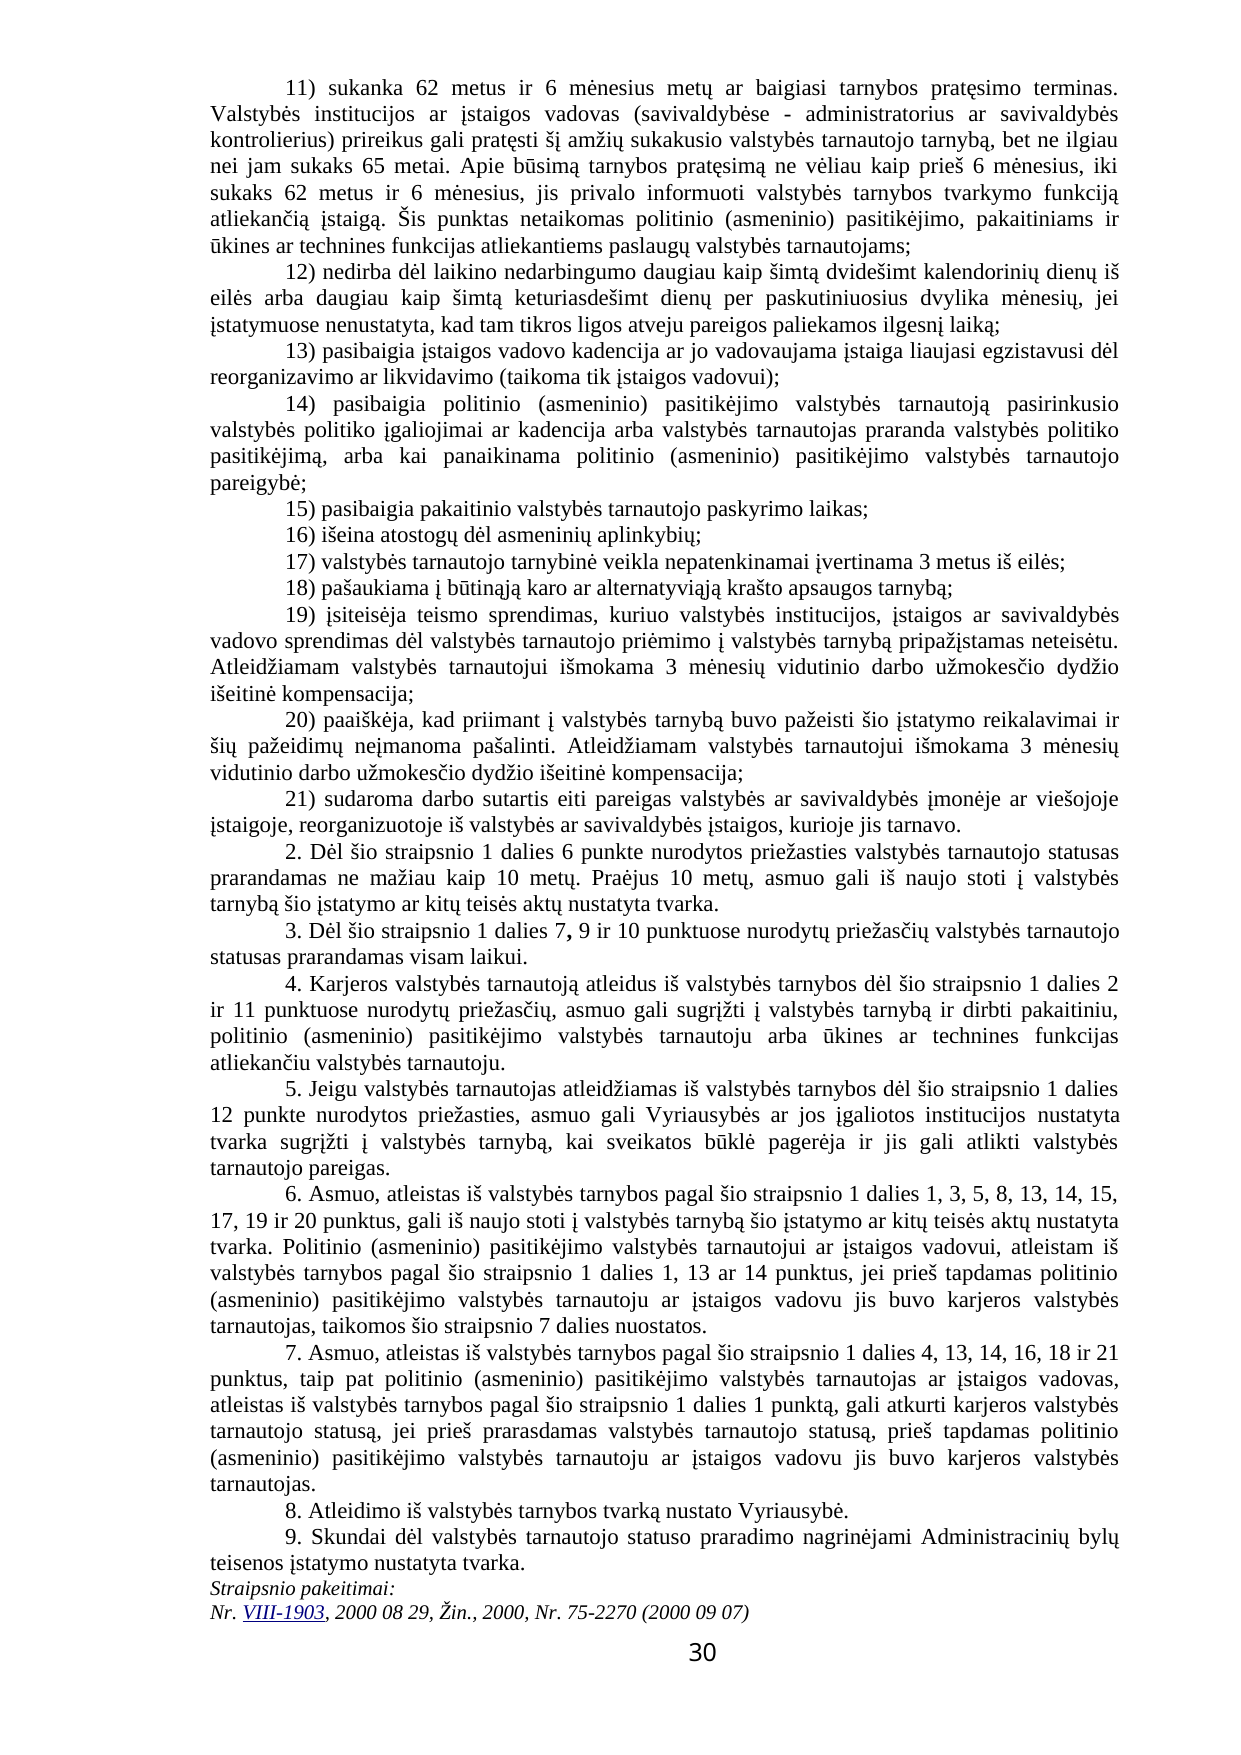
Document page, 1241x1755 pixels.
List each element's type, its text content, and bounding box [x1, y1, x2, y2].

text 9. Skundai dėl valstybės tarnautojo statuso praradimo nagrinėjami Administracinių bylų teisenos įstatymo nustatyta tvarka. [210, 1523, 1120, 1576]
text 15) pasibaigia pakaitinio valstybės tarnautojo paskyrimo laikas; [210, 495, 1120, 522]
text 3. Dėl šio straipsnio 1 dalies 7, 9 ir 10 punktuose nurodytų priežasčių valstybės tarnautojo statusas prarandamas visam laikui. [210, 917, 1120, 969]
text 5. Jeigu valstybės tarnautojas atleidžiamas iš valstybės tarnybos dėl šio straipsnio 1 dalies 12 punkte nurodytos priežasties, asmuo gali Vyriausybės ar jos įgaliotos institucijos nustatyta tvarka sugrįžti į valstybės tarnybą, kai sveikatos būklė pagerėja ir jis gali atlikti valstybės tarnautojo pareigas. [210, 1075, 1120, 1180]
text 12) nedirba dėl laikino nedarbingumo daugiau kaip šimtą dvidešimt kalendorinių dienų iš eilės arba daugiau kaip šimtą keturiasdešimt dienų per paskutiniuosius dvylika mėnesių, jei įstatymuose nenustatyta, kad tam tikros ligos atveju pareigos paliekamos ilgesnį laiką; [210, 258, 1120, 337]
text Straipsnio pakeitimai: [210, 1576, 1120, 1600]
text 11) sukanka 62 metus ir 6 mėnesius metų ar baigiasi tarnybos pratęsimo terminas. Valstybės institucijos ar įstaigos vadovas (savivaldybėse - administratorius ar savivaldybės kontrolierius) prireikus gali pratęsti šį amžių sukakusio valstybės tarnautojo tarnybą, bet ne ilgiau nei jam sukaks 65 metai. Apie būsimą tarnybos pratęsimą ne vėliau kaip prieš 6 mėnesius, iki sukaks 62 metus ir 6 mėnesius, jis privalo informuoti valstybės tarnybos tvarkymo funkciją atliekančią įstaigą. Šis punktas netaikomas politinio (asmeninio) pasitikėjimo, pakaitiniams ir ūkines ar technines funkcijas atliekantiems paslaugų valstybės tarnautojams; [210, 73, 1120, 258]
text 19) įsiteisėja teismo sprendimas, kuriuo valstybės institucijos, įstaigos ar savivaldybės vadovo sprendimas dėl valstybės tarnautojo priėmimo į valstybės tarnybą pripažįstamas neteisėtu. Atleidžiamam valstybės tarnautojui išmokama 3 mėnesių vidutinio darbo užmokesčio dydžio išeitinė kompensacija; [210, 601, 1120, 706]
text 13) pasibaigia įstaigos vadovo kadencija ar jo vadovaujama įstaiga liaujasi egzistavusi dėl reorganizavimo ar likvidavimo (taikoma tik įstaigos vadovui); [210, 337, 1120, 390]
text 16) išeina atostogų dėl asmeninių aplinkybių; [210, 522, 1120, 548]
text 14) pasibaigia politinio (asmeninio) pasitikėjimo valstybės tarnautoją pasirinkusio valstybės politiko įgaliojimai ar kadencija arba valstybės tarnautojas praranda valstybės politiko pasitikėjimą, arba kai panaikinama politinio (asmeninio) pasitikėjimo valstybės tarnautojo pareigybė; [210, 390, 1120, 495]
text 7. Asmuo, atleistas iš valstybės tarnybos pagal šio straipsnio 1 dalies 4, 13, 14, 16, 18 ir 21 punktus, taip pat politinio (asmeninio) pasitikėjimo valstybės tarnautojas ar įstaigos vadovas, atleistas iš valstybės tarnybos pagal šio straipsnio 1 dalies 1 punktą, gali atkurti karjeros valstybės tarnautojo statusą, jei prieš prarasdamas valstybės tarnautojo statusą, prieš tapdamas politinio (asmeninio) pasitikėjimo valstybės tarnautoju ar įstaigos vadovu jis buvo karjeros valstybės tarnautojas. [210, 1338, 1120, 1497]
text 17) valstybės tarnautojo tarnybinė veikla nepatenkinamai įvertinama 3 metus iš eilės; [210, 548, 1120, 574]
text 21) sudaroma darbo sutartis eiti pareigas valstybės ar savivaldybės įmonėje ar viešojoje įstaigoje, reorganizuotoje iš valstybės ar savivaldybės įstaigos, kurioje jis tarnavo. [210, 785, 1120, 838]
text 4. Karjeros valstybės tarnautoją atleidus iš valstybės tarnybos dėl šio straipsnio 1 dalies 2 ir 11 punktuose nurodytų priežasčių, asmuo gali sugrįžti į valstybės tarnybą ir dirbti pakaitiniu, politinio (asmeninio) pasitikėjimo valstybės tarnautoju arba ūkines ar technines funkcijas atliekančiu valstybės tarnautoju. [210, 969, 1120, 1075]
text 8. Atleidimo iš valstybės tarnybos tvarką nustato Vyriausybė. [210, 1497, 1120, 1523]
text 2. Dėl šio straipsnio 1 dalies 6 punkte nurodytos priežasties valstybės tarnautojo statusas prarandamas ne mažiau kaip 10 metų. Praėjus 10 metų, asmuo gali iš naujo stoti į valstybės tarnybą šio įstatymo ar kitų teisės aktų nustatyta tvarka. [210, 838, 1120, 917]
text 20) paaiškėja, kad priimant į valstybės tarnybą buvo pažeisti šio įstatymo reikalavimai ir šių pažeidimų neįmanoma pašalinti. Atleidžiamam valstybės tarnautojui išmokama 3 mėnesių vidutinio darbo užmokesčio dydžio išeitinė kompensacija; [210, 706, 1120, 785]
text 18) pašaukiama į būtinąją karo ar alternatyviąją krašto apsaugos tarnybą; [210, 574, 1120, 601]
text Nr. VIII-1903, 2000 08 29, Žin., 2000, Nr. 75-2270 (2000 09 07) [210, 1600, 1120, 1624]
text 6. Asmuo, atleistas iš valstybės tarnybos pagal šio straipsnio 1 dalies 1, 3, 5, 8, 13, 14, 15, 17, 19 ir 20 punktus, gali iš naujo stoti į valstybės tarnybą šio įstatymo ar kitų teisės aktų nustatyta tvarka. Politinio (asmeninio) pasitikėjimo valstybės tarnautojui ar įstaigos vadovui, atleistam iš valstybės tarnybos pagal šio straipsnio 1 dalies 1, 13 ar 14 punktus, jei prieš tapdamas politinio (asmeninio) pasitikėjimo valstybės tarnautoju ar įstaigos vadovu jis buvo karjeros valstybės tarnautojas, taikomos šio straipsnio 7 dalies nuostatos. [210, 1180, 1120, 1338]
